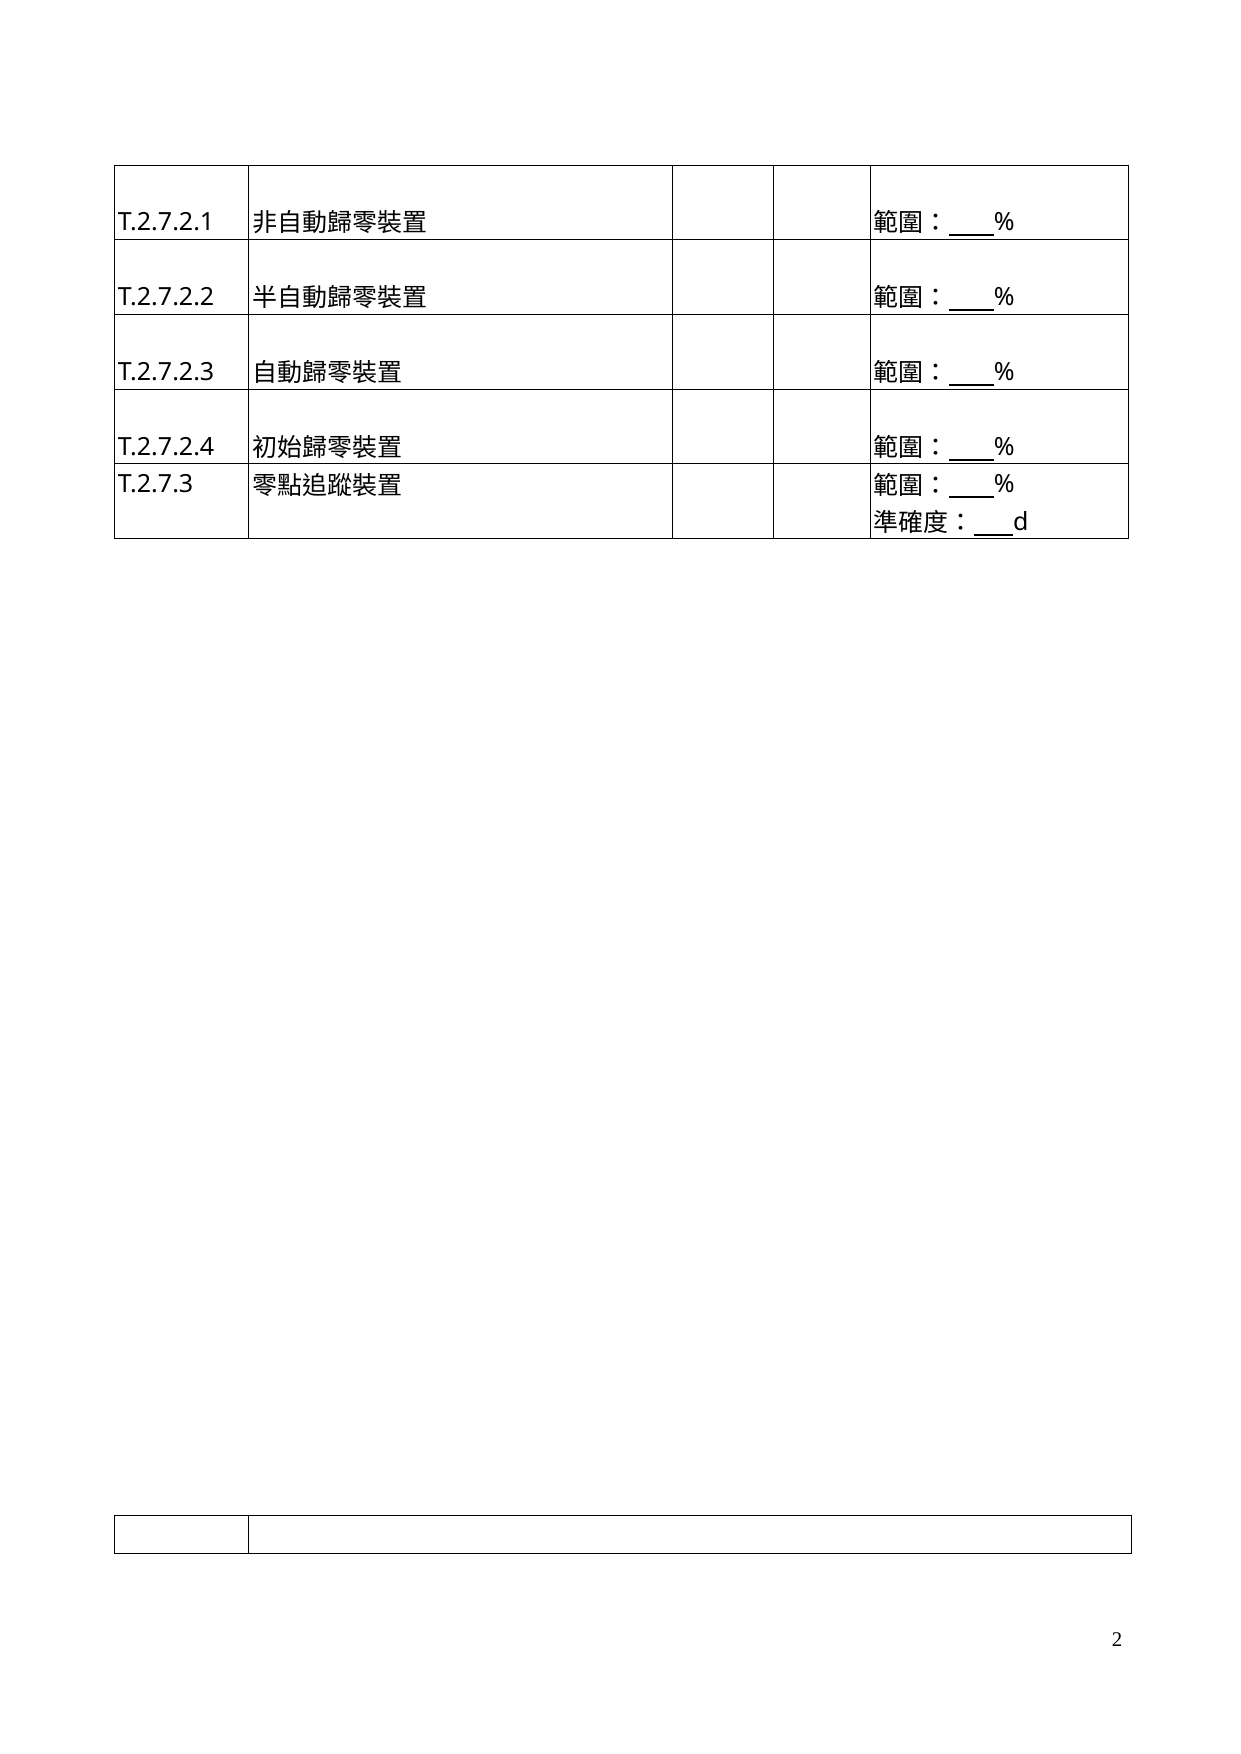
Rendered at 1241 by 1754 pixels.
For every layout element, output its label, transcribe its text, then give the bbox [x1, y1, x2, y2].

table_cell 範圍： % 準確度： d [871, 240, 1128, 314]
table_cell 零點追蹤裝置 [249, 464, 672, 538]
table_cell [673, 166, 773, 239]
table_cell T.2.7.2.1 [115, 166, 248, 239]
table_cell T.2.7.2.2 [115, 240, 248, 314]
table_cell [774, 166, 870, 239]
table_cell 自動歸零裝置 [249, 315, 672, 388]
table_header 扣重裝置： [249, 1516, 1131, 1553]
table_cell 範圍： % 準確度： d [871, 315, 1128, 388]
table_cell [774, 315, 870, 388]
table_cell 範圍： % 準確度： d 速度： d/s [871, 464, 1128, 538]
table_cell [673, 240, 773, 314]
table_cell T.2.7.3 [115, 464, 248, 538]
table_cell T.2.7.2.4 [115, 390, 248, 463]
table_cell [673, 464, 773, 538]
table_cell 範圍： % 準確度： d [871, 390, 1128, 463]
table_cell [673, 315, 773, 388]
table_cell 範圍： % 準確度： d [871, 166, 1128, 239]
table_cell 初始歸零裝置 [249, 390, 672, 463]
table_cell [774, 390, 870, 463]
table_header T.2.7.4 [115, 1516, 248, 1553]
table_cell 非自動歸零裝置 [249, 166, 672, 239]
table_cell 半自動歸零裝置 [249, 240, 672, 314]
table_cell [774, 464, 870, 538]
table_cell [774, 240, 870, 314]
table_cell [673, 390, 773, 463]
table_cell T.2.7.2.3 [115, 315, 248, 388]
